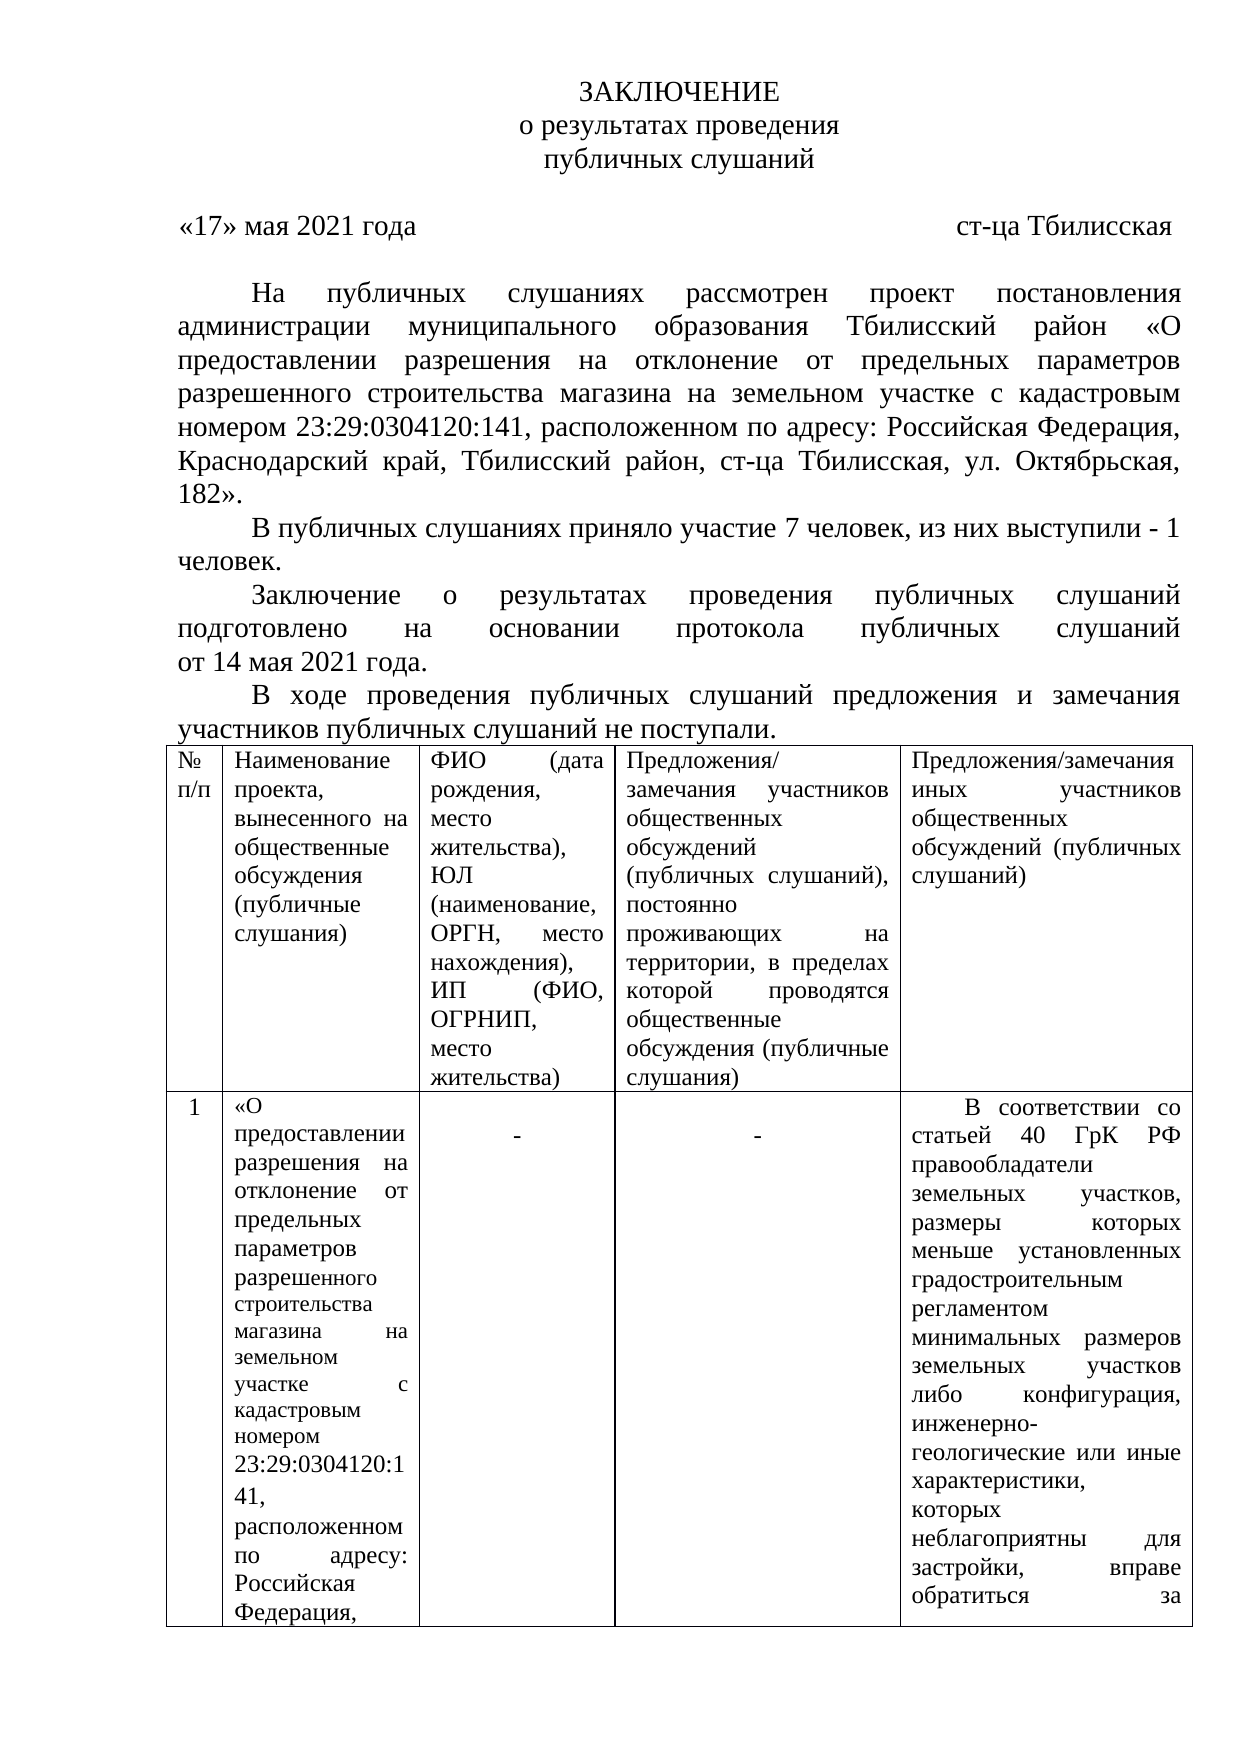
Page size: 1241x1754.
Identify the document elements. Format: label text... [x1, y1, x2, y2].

table_cell В соответствии со статьей 40 ГрК РФ правообладатели земельных участков, размеры которых меньше установленных градостроительным регламентом минимальных размеров земельных участков либо конфигурация, инженерно-геологические или иные характеристики, которых неблагоприятны для застройки, вправе обратиться за [901, 1092, 1192, 1626]
text На публичных слушаниях рассмотрен проект постановления администрации муниципального образования Тбилисский район «О предоставлении разрешения на отклонение от предельных параметров разрешенного строительства магазина на земельном участке с кадастровым номером 23:29:0304120:141, расположенном по адресу: Российская Федерация, Краснодарский край, Тбилисский район, ст-ца Тбилисская, ул. Октябрьская, 182». [177, 241, 1181, 510]
table_cell - [420, 1092, 614, 1626]
table_header № п/п [167, 746, 222, 1091]
table_header Наименование проекта, вынесенного на общественные обсуждения (публичные слушания) [223, 746, 419, 1091]
text В ходе проведения публичных слушаний предложения и замечания участников публичных слушаний не поступали. [177, 677, 1181, 744]
text «17» мая 2021 года ст-ца Тбилисская [178, 208, 1180, 241]
text Заключение о результатах проведения публичных слушаний подготовлено на основании протокола публичных слушаний от 14 мая 2021 года. [177, 577, 1181, 677]
text ЗАКЛЮЧЕНИЕ [177, 74, 1181, 107]
text о результатах проведения [177, 107, 1181, 141]
table_header Предложения/замечания иных участников общественных обсуждений (публичных слушаний) [901, 746, 1192, 1091]
text публичных слушаний [177, 141, 1181, 174]
table_header ФИО (дата рождения, место жительства), ЮЛ (наименование, ОРГН, место нахождения), ИП (ФИО, ОГРНИП, место жительства) [420, 746, 614, 1091]
table_cell 1 [167, 1092, 222, 1626]
text В публичных слушаниях приняло участие 7 человек, из них выступили - 1 человек. [177, 510, 1181, 577]
table_cell «О предоставлении разрешения на отклонение от предельных параметров разрешенного строительства магазина на земельном участке с кадастровым номером 23:29:0304120:141, расположенном по адресу: Российская Федерация, [223, 1092, 419, 1626]
table_cell - [616, 1092, 900, 1626]
table_header Предложения/замечания участников общественных обсуждений (публичных слушаний), постоянно проживающих на территории, в пределах которой проводятся общественные обсуждения (публичные слушания) [616, 746, 900, 1091]
